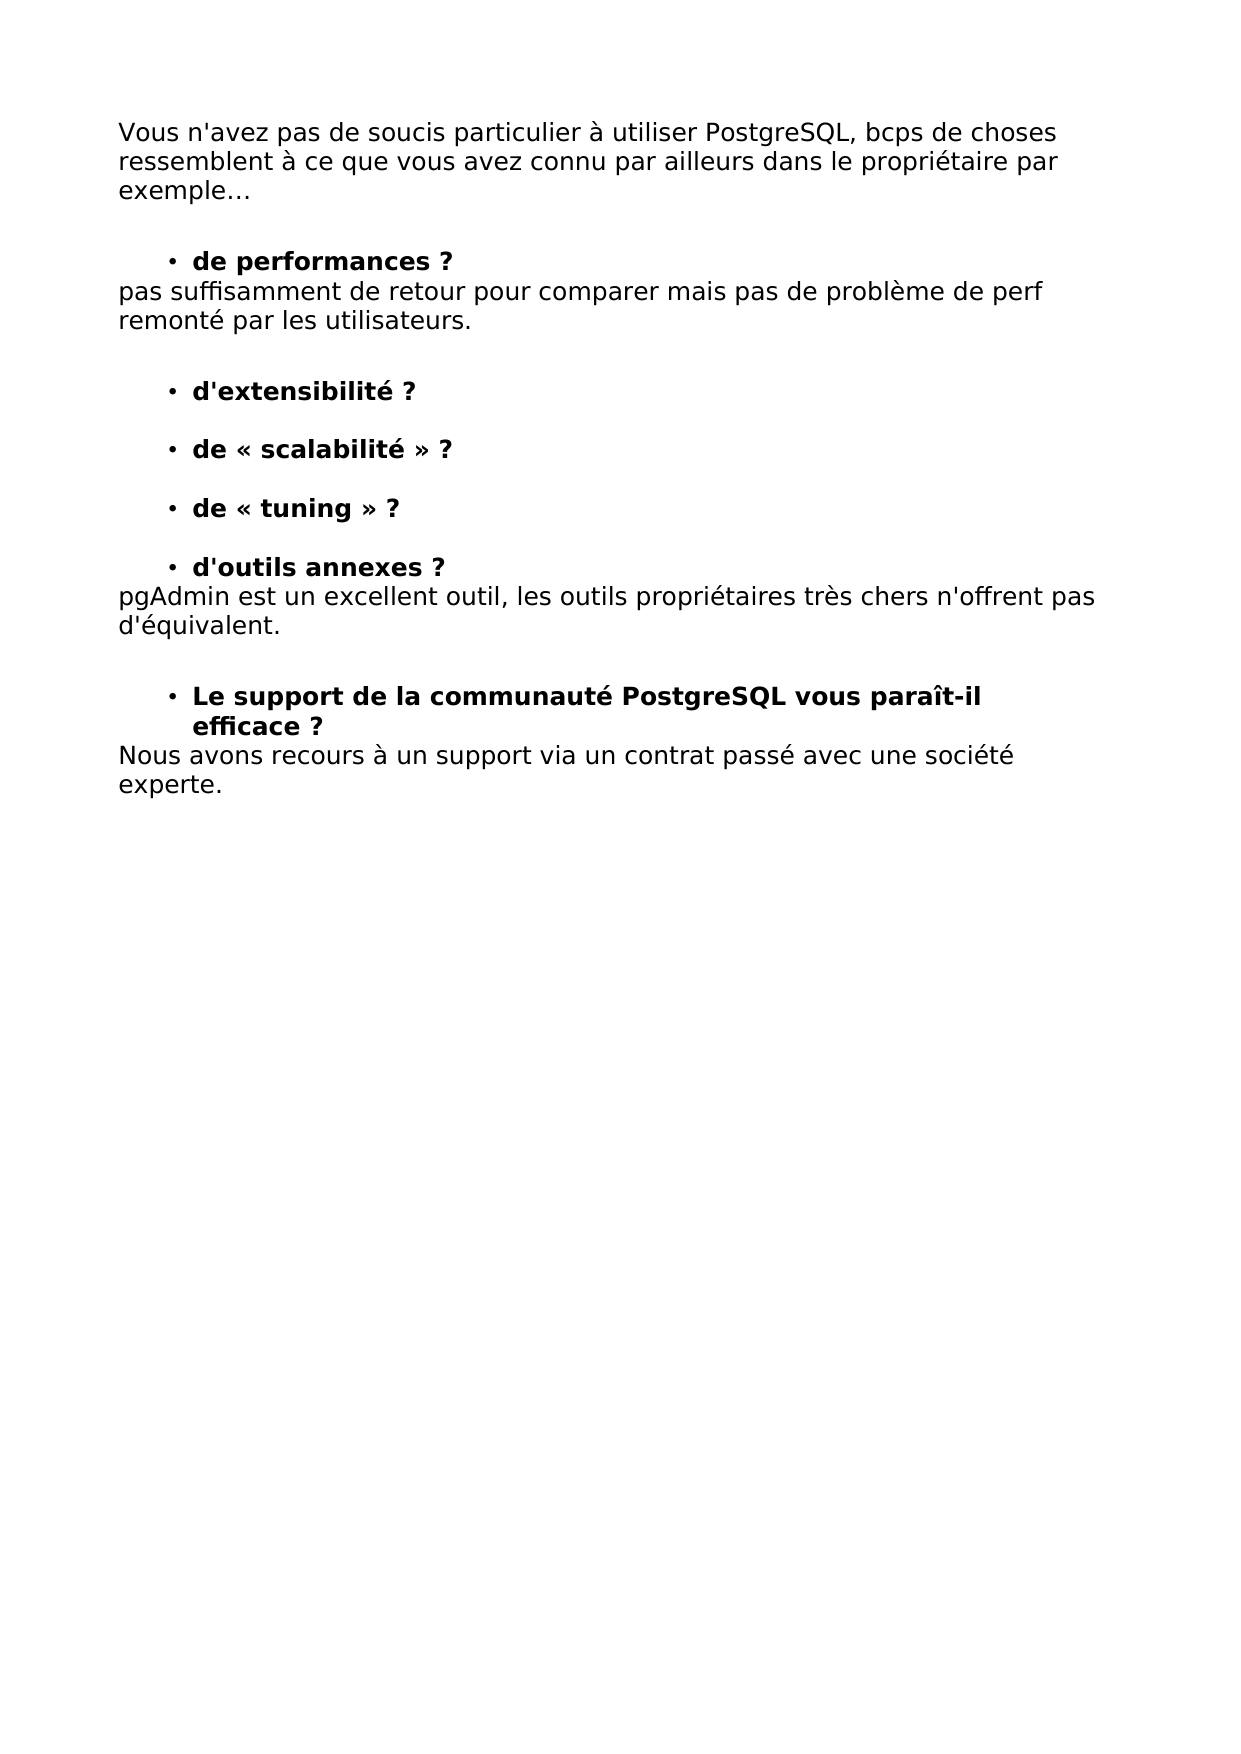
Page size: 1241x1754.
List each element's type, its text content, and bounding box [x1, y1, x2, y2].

text Nous avons recours à un support via un contrat passé avec une société experte. [118, 741, 1122, 799]
list d'outils annexes ? [177, 553, 1122, 582]
list d'extensibilité ? [177, 377, 1122, 406]
text pgAdmin est un excellent outil, les outils propriétaires très chers n'offrent pas d'équivalent. [118, 582, 1122, 641]
text pas suffisamment de retour pour comparer mais pas de problème de perf remonté par les utilisateurs. [118, 277, 1122, 335]
list de « scalabilité » ? [177, 436, 1122, 465]
list Le support de la communauté PostgreSQL vous paraît-il efficace ? [177, 682, 1122, 741]
list de « tuning » ? [177, 494, 1122, 523]
text Vous n'avez pas de soucis particulier à utiliser PostgreSQL, bcps de choses ressemblent à ce que vous avez connu par ailleurs dans le propriétaire par exemple… [118, 118, 1122, 206]
list de performances ? [177, 248, 1122, 277]
